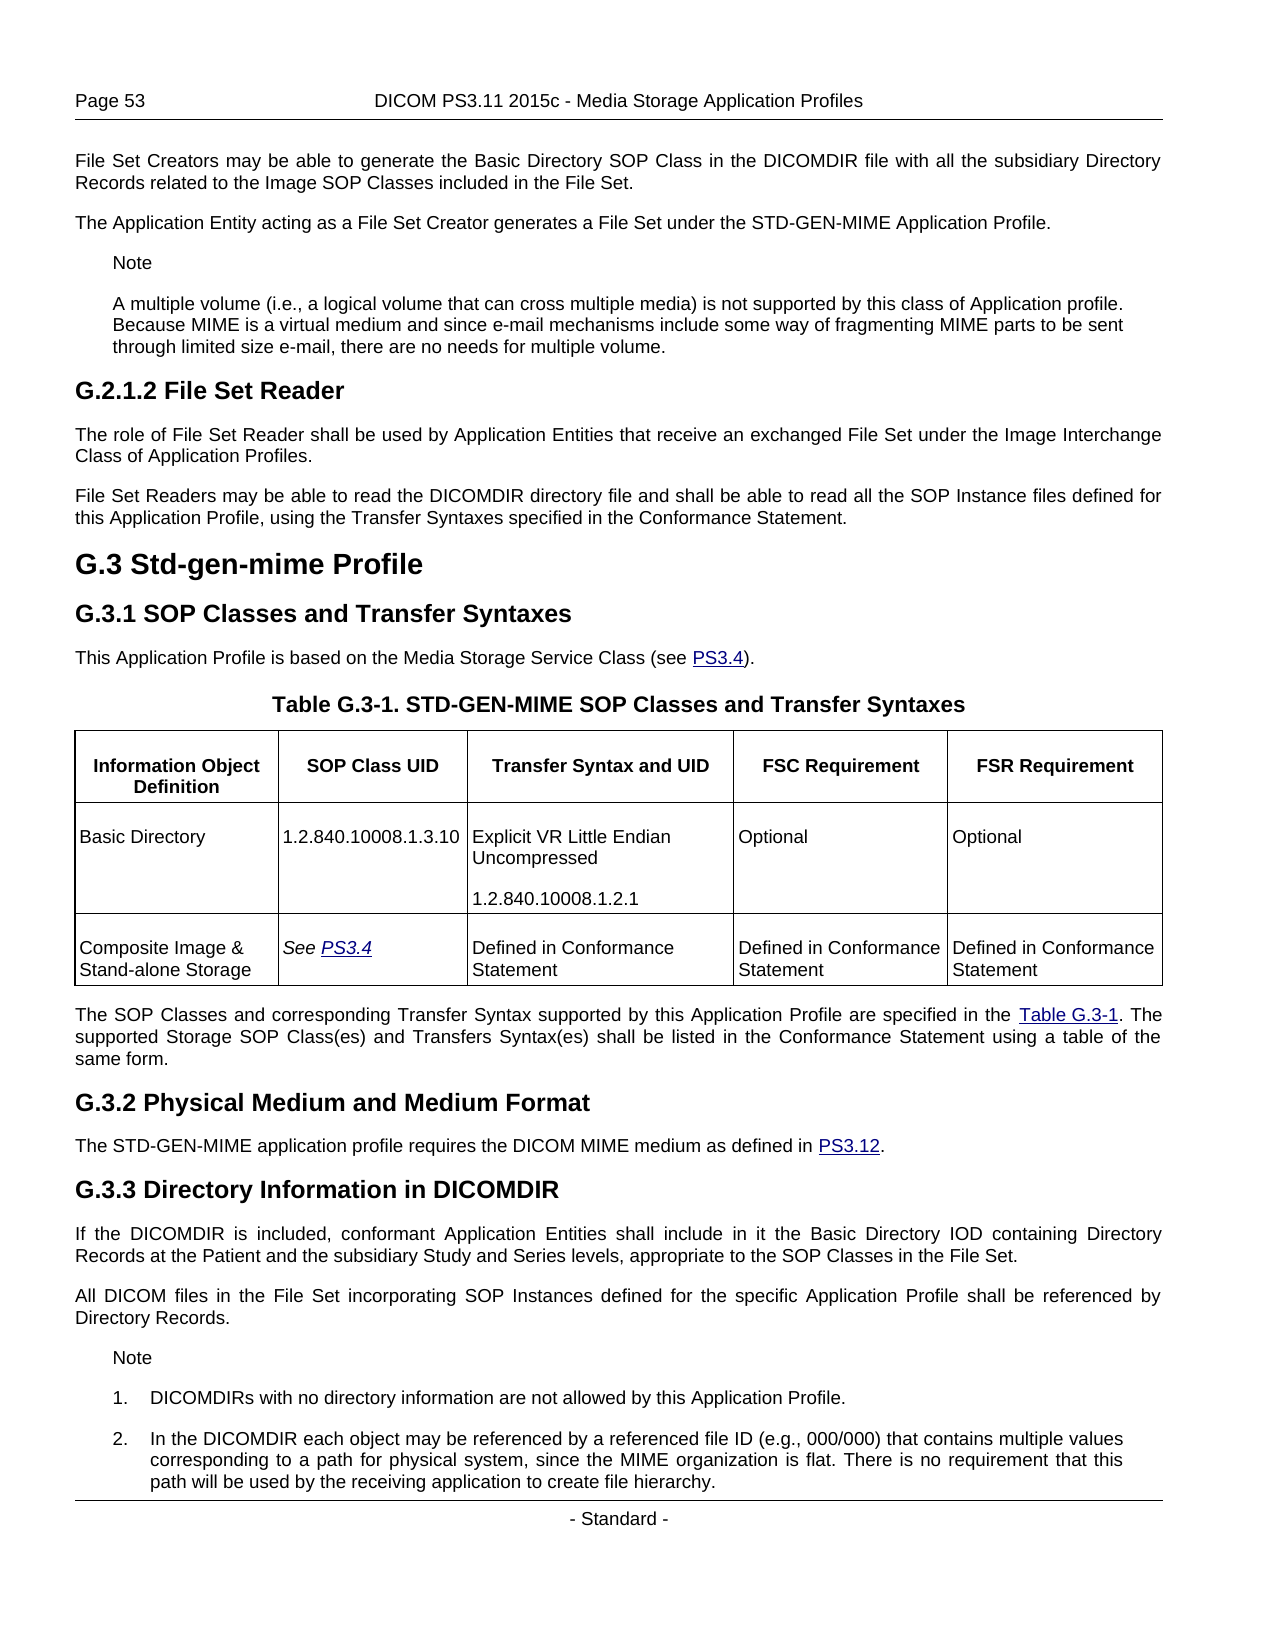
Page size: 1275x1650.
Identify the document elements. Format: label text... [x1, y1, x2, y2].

text The STD-GEN-MIME application profile requires the DICOM MIME medium as defined in PS3.12. [75, 1135, 1162, 1157]
table_cell Defined in Conformance Statement [734, 914, 947, 984]
table_cell See PS3.4 [279, 914, 467, 984]
text A multiple volume (i.e., a logical volume that can cross multiple media) is not supported by this class of Application profile. Because MIME is a virtual medium and since e-mail mechanisms include some way of fragmenting MIME parts to be sent through limited size e-mail, there are no needs for multiple volume. [112, 292, 1125, 357]
table_cell Defined in Conformance Statement [468, 914, 733, 984]
text Note [112, 1347, 1125, 1368]
table_cell Composite Image & Stand-alone Storage [76, 914, 278, 984]
text File Set Readers may be able to read the DICOMDIR directory file and shall be able to read all the SOP Instance files defined for this Application Profile, using the Transfer Syntaxes specified in the Conformance Statement. [75, 485, 1162, 528]
table_cell 1.2.840.10008.1.3.10 [279, 803, 467, 913]
text G.3.1 SOP Classes and Transfer Syntaxes [75, 599, 1162, 628]
text Table G.3-1. STD-GEN-MIME SOP Classes and Transfer Syntaxes [75, 691, 1162, 717]
text The SOP Classes and corresponding Transfer Syntax supported by this Application Profile are specified in the Table G.3-1. The supported Storage SOP Class(es) and Transfers Syntax(es) shall be listed in the Conformance Statement using a table of the same form. [75, 1004, 1162, 1069]
table_cell Basic Directory [76, 803, 278, 913]
text The role of File Set Reader shall be used by Application Entities that receive an exchanged File Set under the Image Interchange Class of Application Profiles. [75, 423, 1162, 467]
text This Application Profile is based on the Media Storage Service Class (see PS3.4). [75, 647, 1162, 668]
text The Application Entity acting as a File Set Creator generates a File Set under the STD-GEN-MIME Application Profile. [75, 212, 1162, 233]
text All DICOM files in the File Set incorporating SOP Instances defined for the specific Application Profile shall be referenced by Directory Records. [75, 1285, 1162, 1328]
table_header SOP Class UID [279, 731, 467, 802]
table_header FSR Requirement [948, 731, 1162, 802]
text G.3.3 Directory Information in DICOMDIR [75, 1176, 1162, 1204]
table_header Information Object Definition [76, 731, 278, 802]
text If the DICOMDIR is included, conformant Application Entities shall include in it the Basic Directory IOD containing Directory Records at the Patient and the subsidiary Study and Series levels, appropriate to the SOP Classes in the File Set. [75, 1223, 1162, 1266]
table_header Transfer Syntax and UID [468, 731, 733, 802]
table_cell Optional [734, 803, 947, 913]
table_cell Defined in Conformance Statement [948, 914, 1162, 984]
text G.2.1.2 File Set Reader [75, 376, 1162, 405]
text Note [112, 252, 1125, 274]
table_cell Optional [948, 803, 1162, 913]
table_cell Explicit VR Little Endian Uncompressed 1.2.840.10008.1.2.1 [468, 803, 733, 913]
text G.3 Std-gen-mime Profile [75, 547, 1162, 581]
table_header FSC Requirement [734, 731, 947, 802]
list DICOMDIRs with no directory information are not allowed by this Application Profile. [112, 1387, 1125, 1409]
text G.3.2 Physical Medium and Medium Format [75, 1088, 1162, 1116]
list In the DICOMDIR each object may be referenced by a referenced file ID (e.g., 000/000) that contains multiple values corresponding to a path for physical system, since the MIME organization is flat. There is no requirement that this path will be used by the receiving application to create file hierarchy. [112, 1427, 1125, 1492]
text File Set Creators may be able to generate the Basic Directory SOP Class in the DICOMDIR file with all the subsidiary Directory Records related to the Image SOP Classes included in the File Set. [75, 150, 1162, 193]
